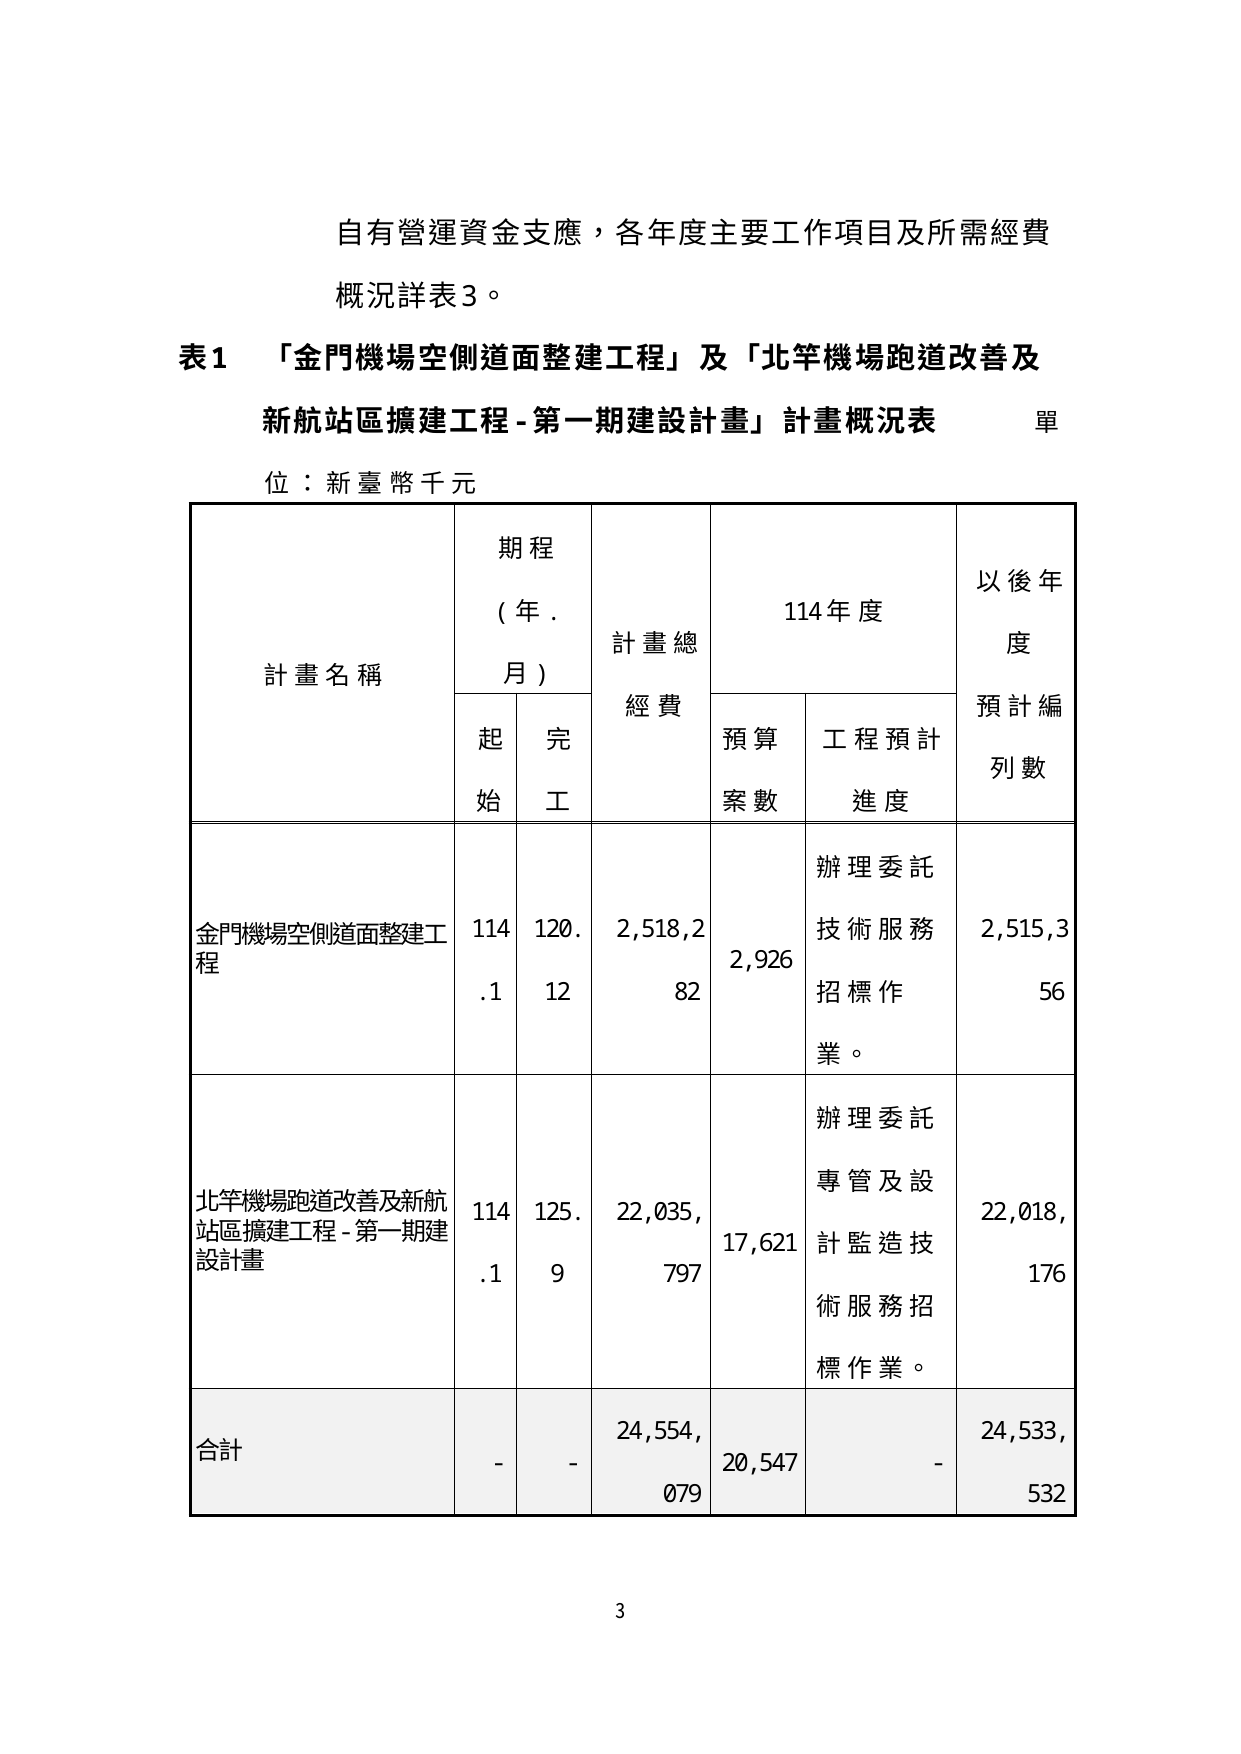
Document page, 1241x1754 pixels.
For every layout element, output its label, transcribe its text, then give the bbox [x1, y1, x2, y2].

table_header 以後年度 預計編列數 [957, 505, 1074, 821]
table_header 計畫名稱 [192, 505, 454, 821]
table_cell 北竿機場跑道改善及新航站區擴建工程-第一期建設計畫 [192, 1075, 454, 1387]
table_cell 辦理委託專管及設計監造技術服務招標作業。 [806, 1075, 956, 1387]
table_cell 完工 [517, 694, 591, 821]
table_header 期程(年.月) [455, 505, 591, 693]
table_cell 2,518,282 [592, 824, 710, 1074]
table_cell 24,554,079 [592, 1389, 710, 1513]
table_cell 工程預計進度 [806, 694, 956, 821]
table_cell 預算案數 [711, 694, 805, 821]
table_header 114年度 [711, 505, 956, 693]
table_cell 20,547 [711, 1389, 805, 1513]
table_cell 114.1 [455, 824, 516, 1074]
table_cell 120.12 [517, 824, 591, 1074]
table_header 計畫總經費 [592, 505, 710, 821]
text 表1 「金門機場空側道面整建工程」及「北竿機場跑道改善及新航站區擴建工程-第一期建設計畫」計畫概況表 單位：新臺幣千元 [176, 314, 1063, 502]
table_cell 22,018,176 [957, 1075, 1074, 1387]
text 自有營運資金支應，各年度主要工作項目及所需經費概況詳表3。 [295, 189, 1063, 314]
table_cell 2,515,356 [957, 824, 1074, 1074]
table_cell 金門機場空側道面整建工程 [192, 824, 454, 1074]
table_cell 125.9 [517, 1075, 591, 1387]
table_cell 114.1 [455, 1075, 516, 1387]
table_cell - [517, 1389, 591, 1513]
table_cell 2,926 [711, 824, 805, 1074]
table_cell - [806, 1389, 956, 1513]
table_cell 合計 [192, 1389, 454, 1513]
table_cell 22,035,797 [592, 1075, 710, 1387]
table_cell 24,533,532 [957, 1389, 1074, 1513]
table_cell 17,621 [711, 1075, 805, 1387]
table_cell 起始 [455, 694, 516, 821]
table_cell 辦理委託技術服務招標作業。 [806, 824, 956, 1074]
table_cell - [455, 1389, 516, 1513]
